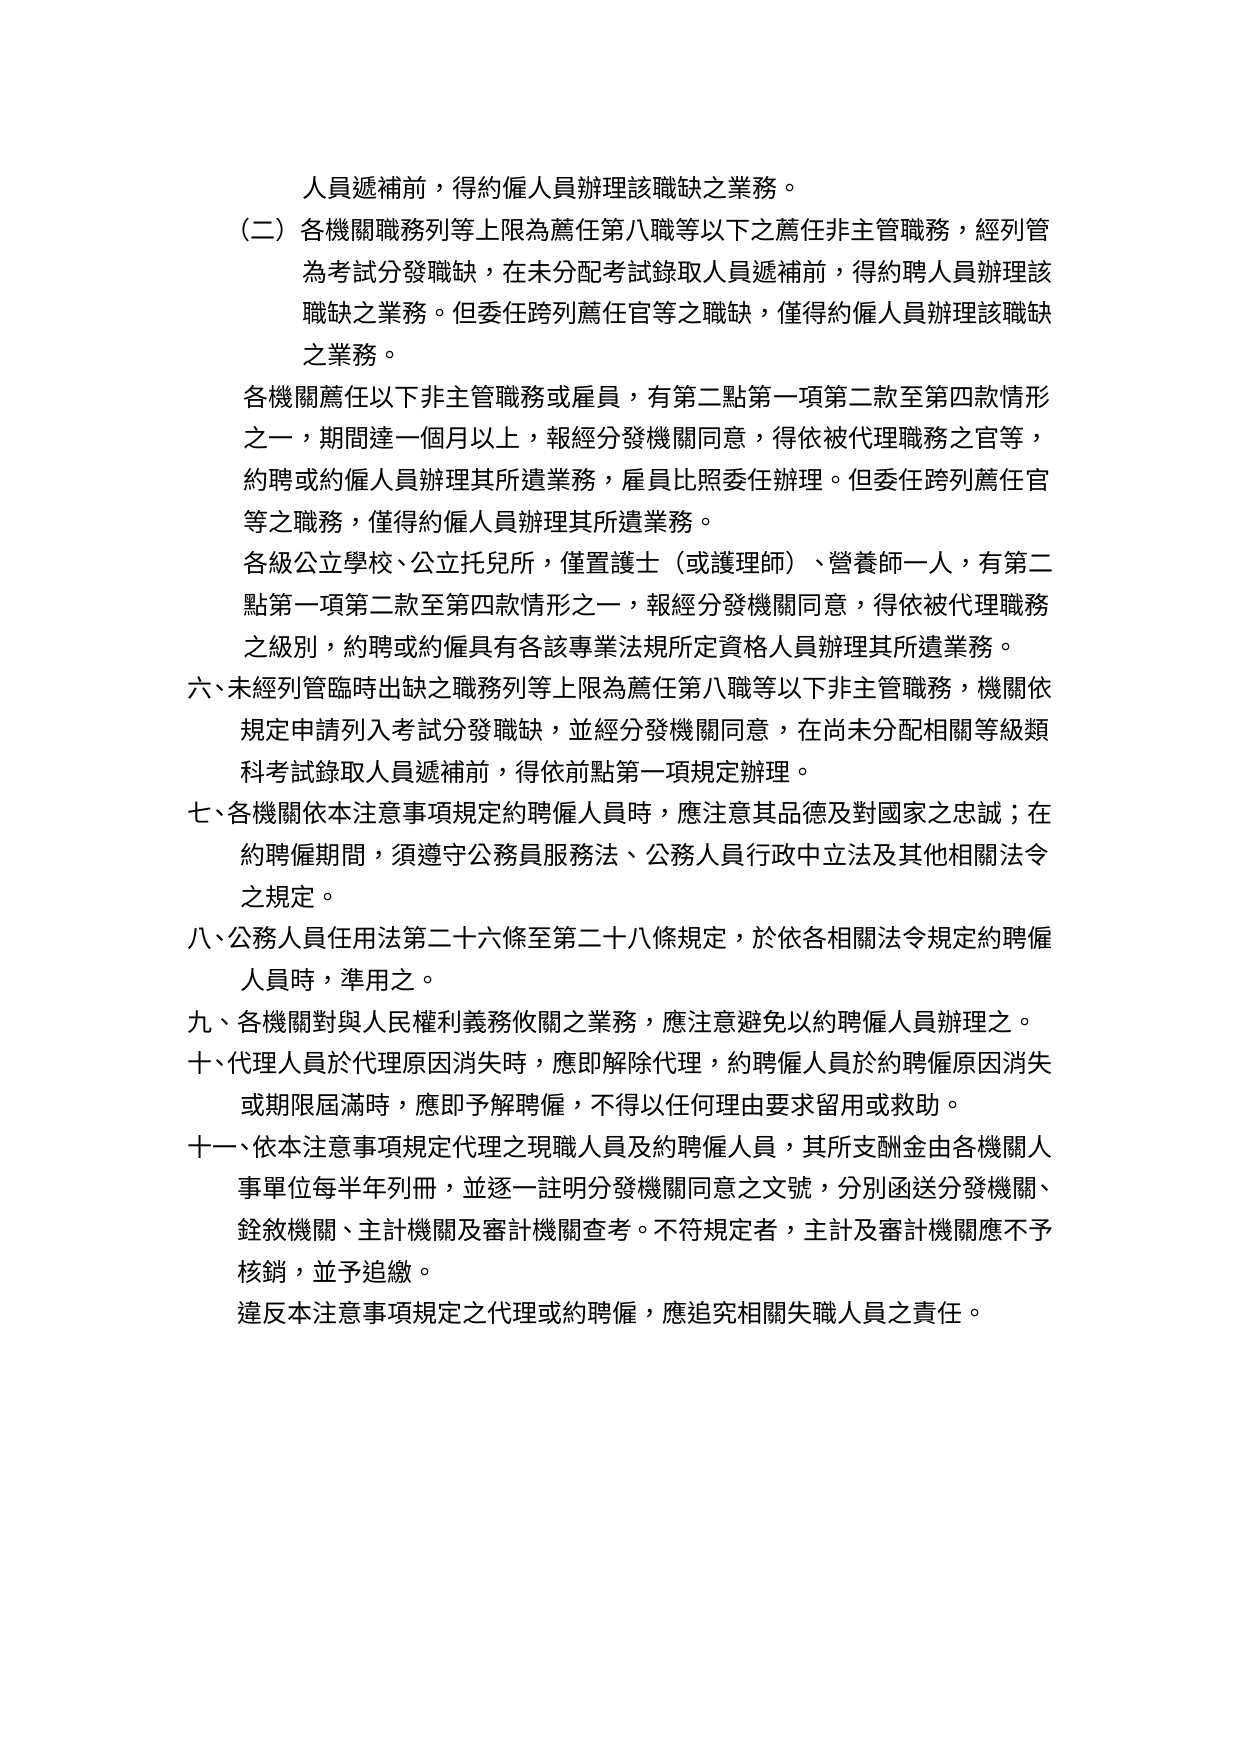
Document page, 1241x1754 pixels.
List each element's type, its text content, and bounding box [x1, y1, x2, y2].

text 人員遞補前，得約僱人員辦理該職缺之業務。 [225, 164, 1053, 206]
text 七、各機關依本注意事項規定約聘僱人員時，應注意其品德及對國家之忠誠；在約聘僱期間，須遵守公務員服務法、公務人員行政中立法及其他相關法令之規定。 [187, 789, 1053, 914]
text 違反本注意事項規定之代理或約聘僱，應追究相關失職人員之責任。 [237, 1289, 1053, 1331]
text 各級公立學校、公立托兒所，僅置護士（或護理師）、營養師一人，有第二點第一項第二款至第四款情形之一，報經分發機關同意，得依被代理職務之級別，約聘或約僱具有各該專業法規所定資格人員辦理其所遺業務。 [243, 539, 1053, 664]
text 各機關薦任以下非主管職務或雇員，有第二點第一項第二款至第四款情形之一，期間達一個月以上，報經分發機關同意，得依被代理職務之官等，約聘或約僱人員辦理其所遺業務，雇員比照委任辦理。但委任跨列薦任官等之職務，僅得約僱人員辦理其所遺業務。 [243, 373, 1053, 539]
text 六、未經列管臨時出缺之職務列等上限為薦任第八職等以下非主管職務，機關依規定申請列入考試分發職缺，並經分發機關同意，在尚未分配相關等級類科考試錄取人員遞補前，得依前點第一項規定辦理。 [187, 664, 1053, 789]
text 十一、依本注意事項規定代理之現職人員及約聘僱人員，其所支酬金由各機關人事單位每半年列冊，並逐一註明分發機關同意之文號，分別函送分發機關、銓敘機關、主計機關及審計機關查考。不符規定者，主計及審計機關應不予核銷，並予追繳。 [187, 1123, 1053, 1289]
text 九、各機關對與人民權利義務攸關之業務，應注意避免以約聘僱人員辦理之。 [187, 998, 1053, 1039]
text 八、公務人員任用法第二十六條至第二十八條規定，於依各相關法令規定約聘僱人員時，準用之。 [187, 914, 1053, 998]
text （二）各機關職務列等上限為薦任第八職等以下之薦任非主管職務，經列管為考試分發職缺，在未分配考試錄取人員遞補前，得約聘人員辦理該職缺之業務。但委任跨列薦任官等之職缺，僅得約僱人員辦理該職缺之業務。 [225, 206, 1053, 373]
text 十、代理人員於代理原因消失時，應即解除代理，約聘僱人員於約聘僱原因消失或期限屆滿時，應即予解聘僱，不得以任何理由要求留用或救助。 [187, 1039, 1053, 1123]
